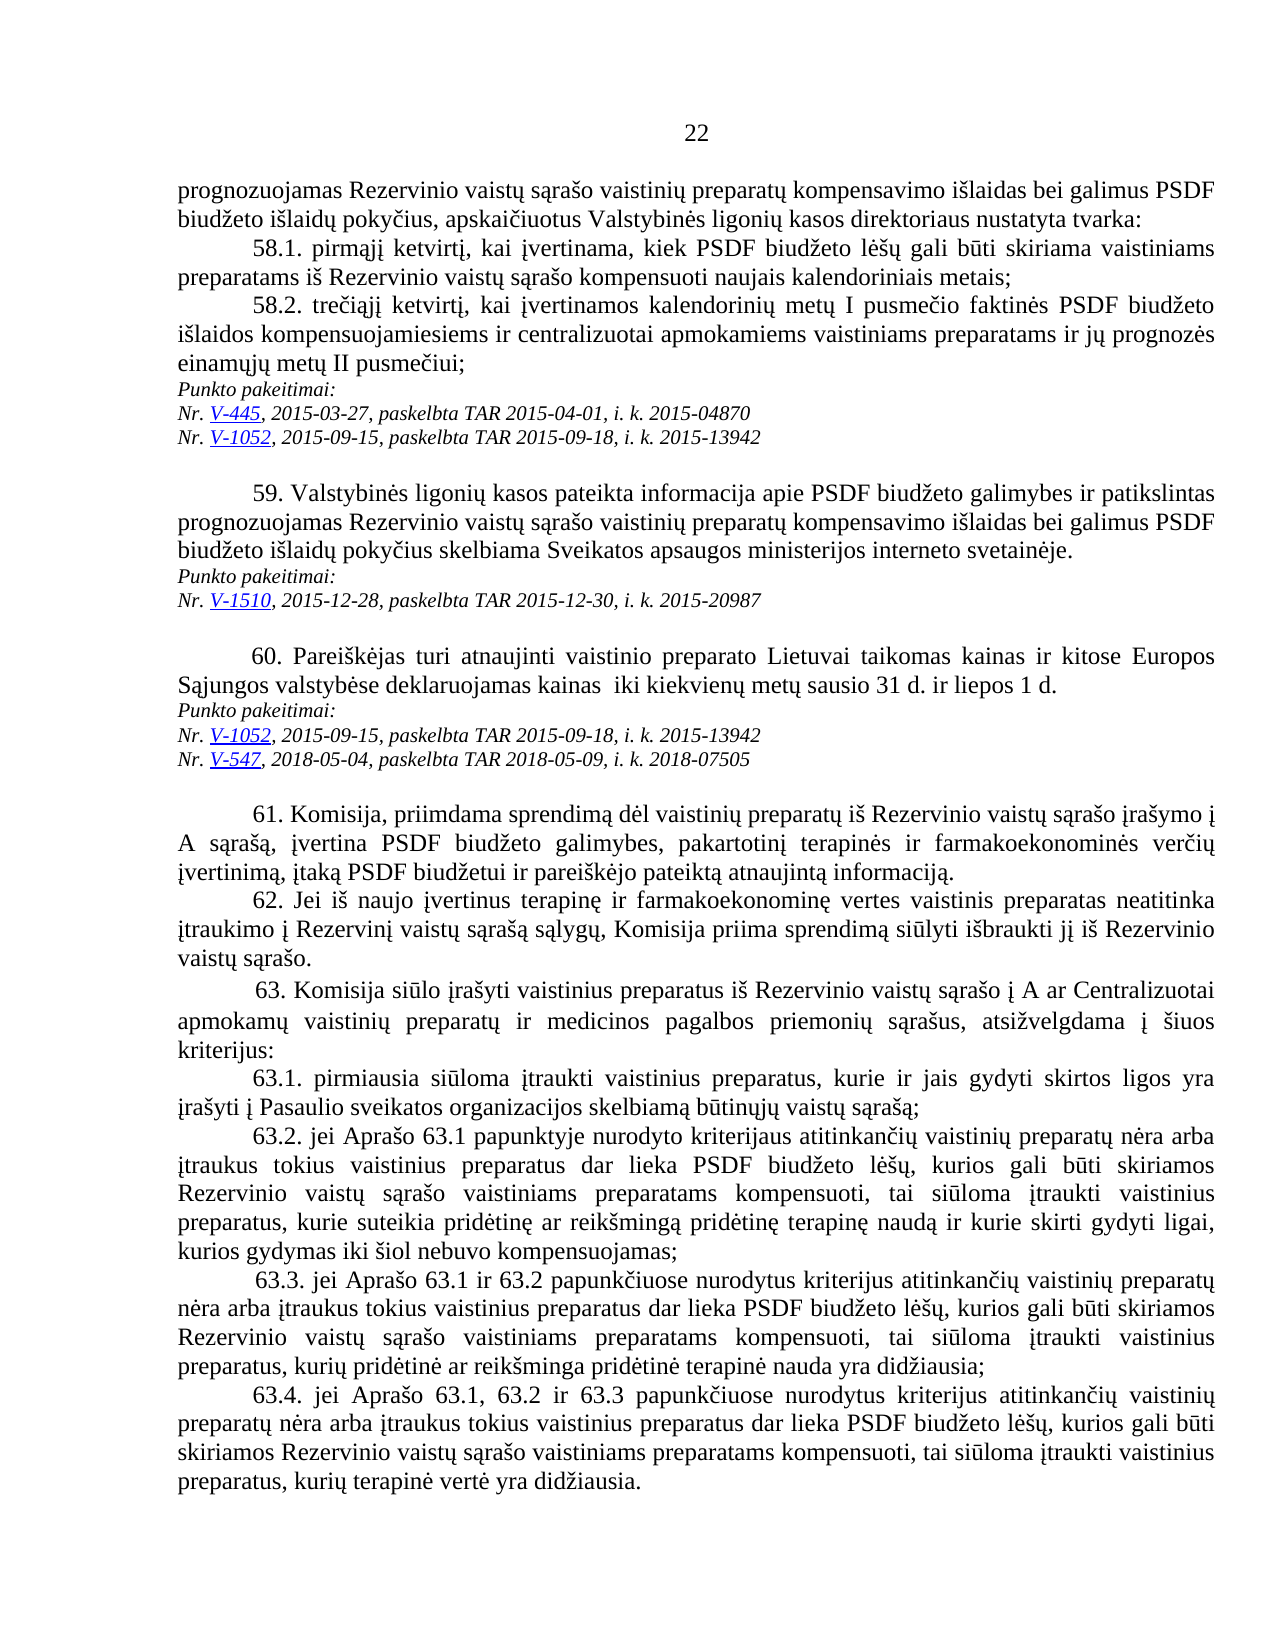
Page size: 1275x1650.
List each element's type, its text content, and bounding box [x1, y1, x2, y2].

text Punkto pakeitimai: [177, 698, 1216, 722]
text Nr. V-1052, 2015-09-15, paskelbta TAR 2015-09-18, i. k. 2015-13942 [177, 425, 1216, 449]
text 58.2. trečiąjį ketvirtį, kai įvertinamos kalendorinių metų I pusmečio faktinės PSDF biudžeto išlaidos kompensuojamiesiems ir centralizuotai apmokamiems vaistiniams preparatams ir jų prognozės einamųjų metų II pusmečiui; [177, 291, 1216, 377]
text 62. Jei iš naujo įvertinus terapinę ir farmakoekonominę vertes vaistinis preparatas neatitinka įtraukimo į Rezervinį vaistų sąrašą sąlygų, Komisija priima sprendimą siūlyti išbraukti jį iš Rezervinio vaistų sąrašo. [177, 886, 1216, 972]
text 63.3. jei Aprašo 63.1 ir 63.2 papunkčiuose nurodytus kriterijus atitinkančių vaistinių preparatų nėra arba įtraukus tokius vaistinius preparatus dar lieka PSDF biudžeto lėšų, kurios gali būti skiriamos Rezervinio vaistų sąrašo vaistiniams preparatams kompensuoti, tai siūloma įtraukti vaistinius preparatus, kurių pridėtinė ar reikšminga pridėtinė terapinė nauda yra didžiausia; [177, 1265, 1216, 1380]
text Nr. V-1510, 2015-12-28, paskelbta TAR 2015-12-30, i. k. 2015-20987 [177, 588, 1216, 612]
text Punkto pakeitimai: [177, 377, 1216, 401]
text 58.1. pirmąjį ketvirtį, kai įvertinama, kiek PSDF biudžeto lėšų gali būti skiriama vaistiniams preparatams iš Rezervinio vaistų sąrašo kompensuoti naujais kalendoriniais metais; [177, 233, 1216, 291]
text 63.4. jei Aprašo 63.1, 63.2 ir 63.3 papunkčiuose nurodytus kriterijus atitinkančių vaistinių preparatų nėra arba įtraukus tokius vaistinius preparatus dar lieka PSDF biudžeto lėšų, kurios gali būti skiriamos Rezervinio vaistų sąrašo vaistiniams preparatams kompensuoti, tai siūloma įtraukti vaistinius preparatus, kurių terapinė vertė yra didžiausia. [177, 1380, 1216, 1495]
text prognozuojamas Rezervinio vaistų sąrašo vaistinių preparatų kompensavimo išlaidas bei galimus PSDF biudžeto išlaidų pokyčius, apskaičiuotus Valstybinės ligonių kasos direktoriaus nustatyta tvarka: [177, 176, 1216, 233]
text Nr. V-1052, 2015-09-15, paskelbta TAR 2015-09-18, i. k. 2015-13942 [177, 722, 1216, 747]
text 63.2. jei Aprašo 63.1 papunktyje nurodyto kriterijaus atitinkančių vaistinių preparatų nėra arba įtraukus tokius vaistinius preparatus dar lieka PSDF biudžeto lėšų, kurios gali būti skiriamos Rezervinio vaistų sąrašo vaistiniams preparatams kompensuoti, tai siūloma įtraukti vaistinius preparatus, kurie suteikia pridėtinę ar reikšmingą pridėtinę terapinę naudą ir kurie skirti gydyti ligai, kurios gydymas iki šiol nebuvo kompensuojamas; [177, 1121, 1216, 1265]
text 61. Komisija, priimdama sprendimą dėl vaistinių preparatų iš Rezervinio vaistų sąrašo įrašymo į A sąrašą, įvertina PSDF biudžeto galimybes, pakartotinį terapinės ir farmakoekonominės verčių įvertinimą, įtaką PSDF biudžetui ir pareiškėjo pateiktą atnaujintą informaciją. [177, 799, 1216, 886]
text 63. Komisija siūlo įrašyti vaistinius preparatus iš Rezervinio vaistų sąrašo į A ar Centralizuotai apmokamų vaistinių preparatų ir medicinos pagalbos priemonių sąrašus, atsižvelgdama į šiuos kriterijus: [177, 972, 1216, 1063]
text 59. Valstybinės ligonių kasos pateikta informacija apie PSDF biudžeto galimybes ir patikslintas prognozuojamas Rezervinio vaistų sąrašo vaistinių preparatų kompensavimo išlaidas bei galimus PSDF biudžeto išlaidų pokyčius skelbiama Sveikatos apsaugos ministerijos interneto svetainėje. [177, 478, 1216, 564]
text Nr. V-547, 2018-05-04, paskelbta TAR 2018-05-09, i. k. 2018-07505 [177, 747, 1216, 771]
text 60. Pareiškėjas turi atnaujinti vaistinio preparato Lietuvai taikomas kainas ir kitose Europos Sąjungos valstybėse deklaruojamas kainas iki kiekvienų metų sausio 31 d. ir liepos 1 d. [177, 641, 1216, 698]
text Punkto pakeitimai: [177, 564, 1216, 588]
text 63.1. pirmiausia siūloma įtraukti vaistinius preparatus, kurie ir jais gydyti skirtos ligos yra įrašyti į Pasaulio sveikatos organizacijos skelbiamą būtinųjų vaistų sąrašą; [177, 1063, 1216, 1121]
text Nr. V-445, 2015-03-27, paskelbta TAR 2015-04-01, i. k. 2015-04870 [177, 401, 1216, 425]
